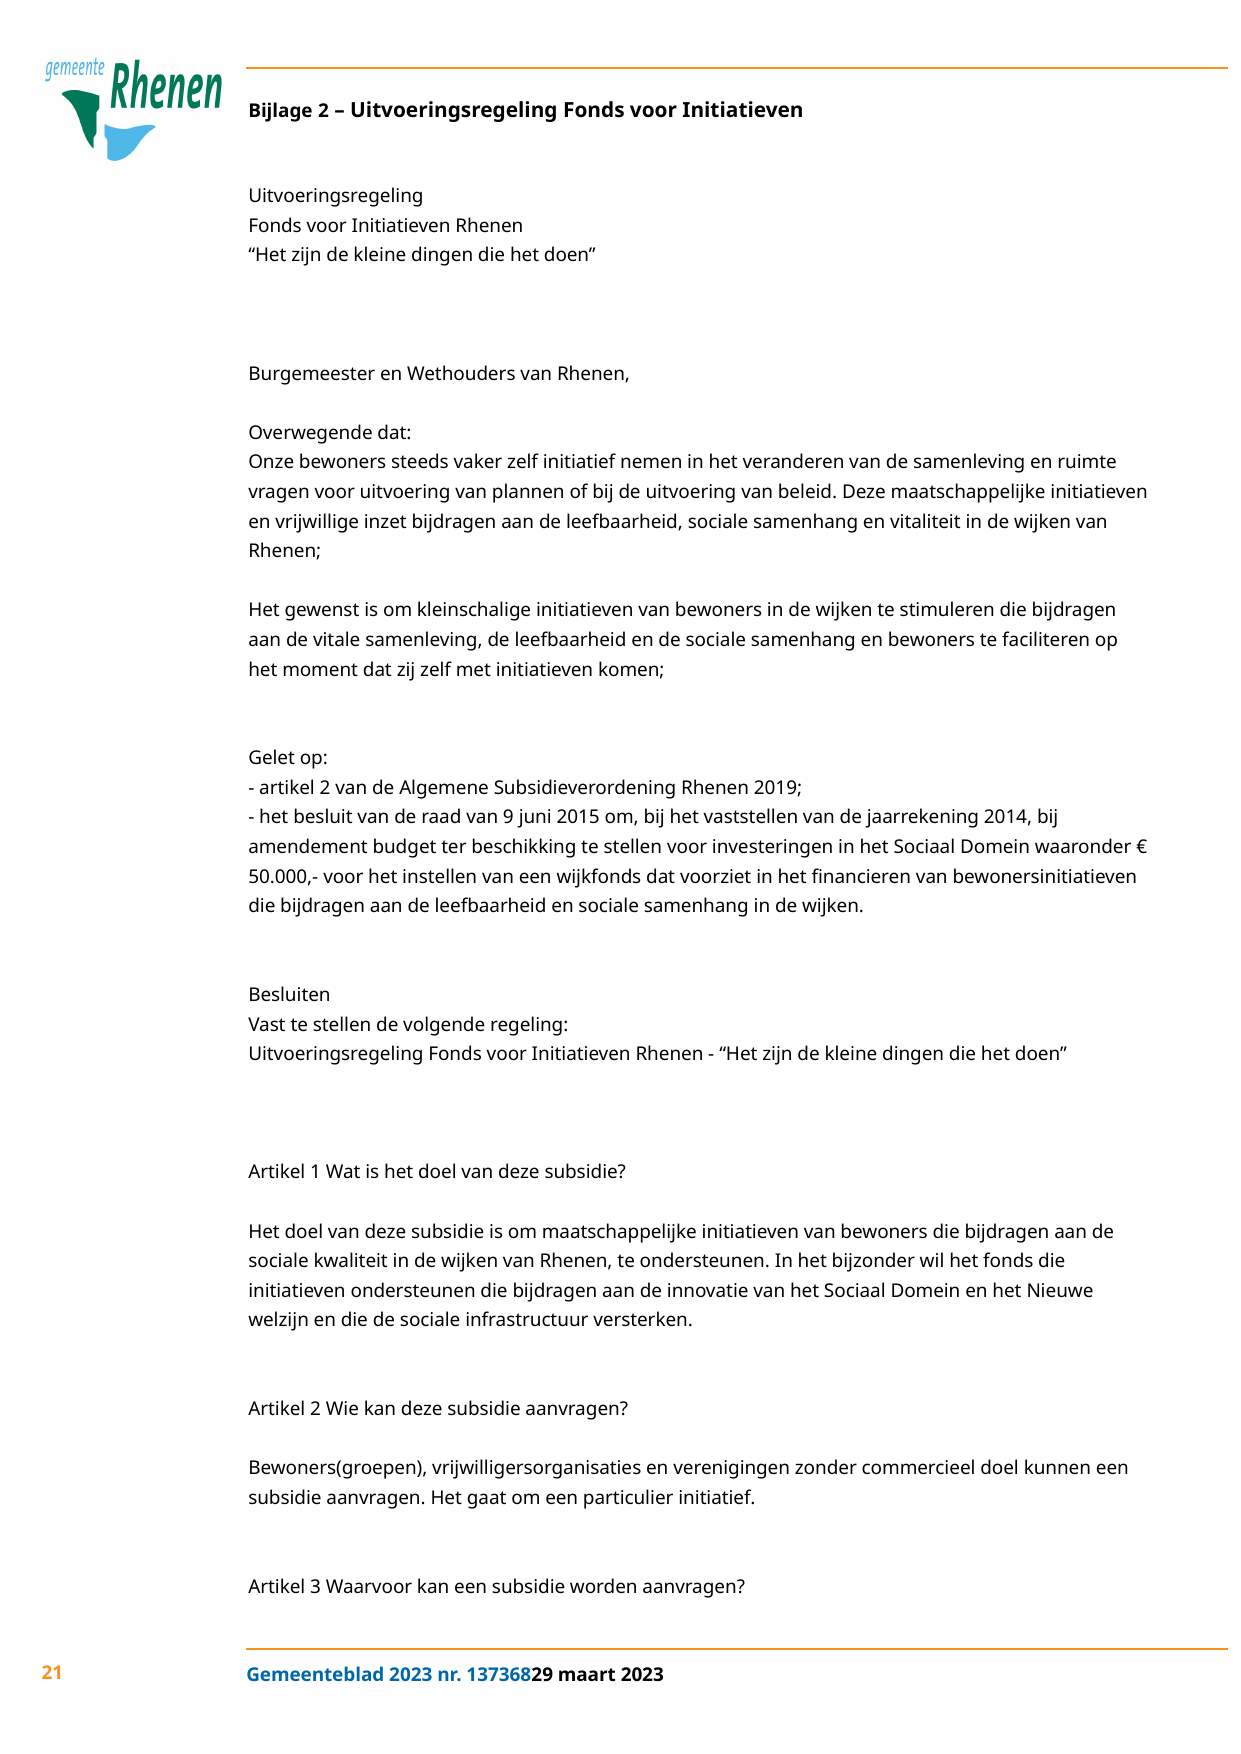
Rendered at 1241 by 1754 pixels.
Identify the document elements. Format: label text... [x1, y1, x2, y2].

text Vast te stellen de volgende regeling: [248, 1011, 1152, 1037]
text - het besluit van de raad van 9 juni 2015 om, bij het vaststellen van de jaarrekening 2014, bij amendement budget ter beschikking te stellen voor investeringen in het Sociaal Domein waaronder € 50.000,- voor het instellen van een wijkfonds dat voorziet in het financieren van bewonersinitiatieven die bijdragen aan de leefbaarheid en sociale samenhang in de wijken. [248, 804, 1152, 918]
text Artikel 1 Wat is het doel van deze subsidie? [248, 1159, 1152, 1184]
text Onze bewoners steeds vaker zelf initiatief nemen in het veranderen van de samenleving en ruimte vragen voor uitvoering van plannen of bij de uitvoering van beleid. Deze maatschappelijke initiatieven en vrijwillige inzet bijdragen aan de leefbaarheid, sociale samenhang en vitaliteit in de wijken van Rhenen; [248, 449, 1152, 563]
text Bewoners(groepen), vrijwilligersorganisaties en verenigingen zonder commercieel doel kunnen een subsidie aanvragen. Het gaat om een particulier initiatief. [248, 1454, 1152, 1510]
text Bijlage 2 – Uitvoeringsregeling Fonds voor Initiatieven [248, 95, 1152, 123]
text - artikel 2 van de Algemene Subsidieverordening Rhenen 2019; [248, 774, 1152, 800]
text Gelet op: [248, 744, 1152, 770]
text “Het zijn de kleine dingen die het doen” [248, 242, 1152, 267]
text Artikel 3 Waarvoor kan een subsidie worden aanvragen? [248, 1573, 1152, 1599]
text Het doel van deze subsidie is om maatschappelijke initiatieven van bewoners die bijdragen aan de sociale kwaliteit in de wijken van Rhenen, te ondersteunen. In het bijzonder wil het fonds die initiatieven ondersteunen die bijdragen aan de innovatie van het Sociaal Domein en het Nieuwe welzijn en die de sociale infrastructuur versterken. [248, 1218, 1152, 1332]
text Uitvoeringsregeling Fonds voor Initiatieven Rhenen - “Het zijn de kleine dingen die het doen” [248, 1040, 1152, 1066]
text Artikel 2 Wie kan deze subsidie aanvragen? [248, 1395, 1152, 1421]
text Uitvoeringsregeling [248, 182, 1152, 208]
text Overwegende dat: [248, 419, 1152, 445]
picture [41, 47, 231, 172]
text Fonds voor Initiatieven Rhenen [248, 212, 1152, 238]
text Burgemeester en Wethouders van Rhenen, [248, 360, 1152, 386]
text Het gewenst is om kleinschalige initiatieven van bewoners in de wijken te stimuleren die bijdragen aan de vitale samenleving, de leefbaarheid en de sociale samenhang en bewoners te faciliteren op het moment dat zij zelf met initiatieven komen; [248, 597, 1152, 682]
text Besluiten [248, 981, 1152, 1007]
